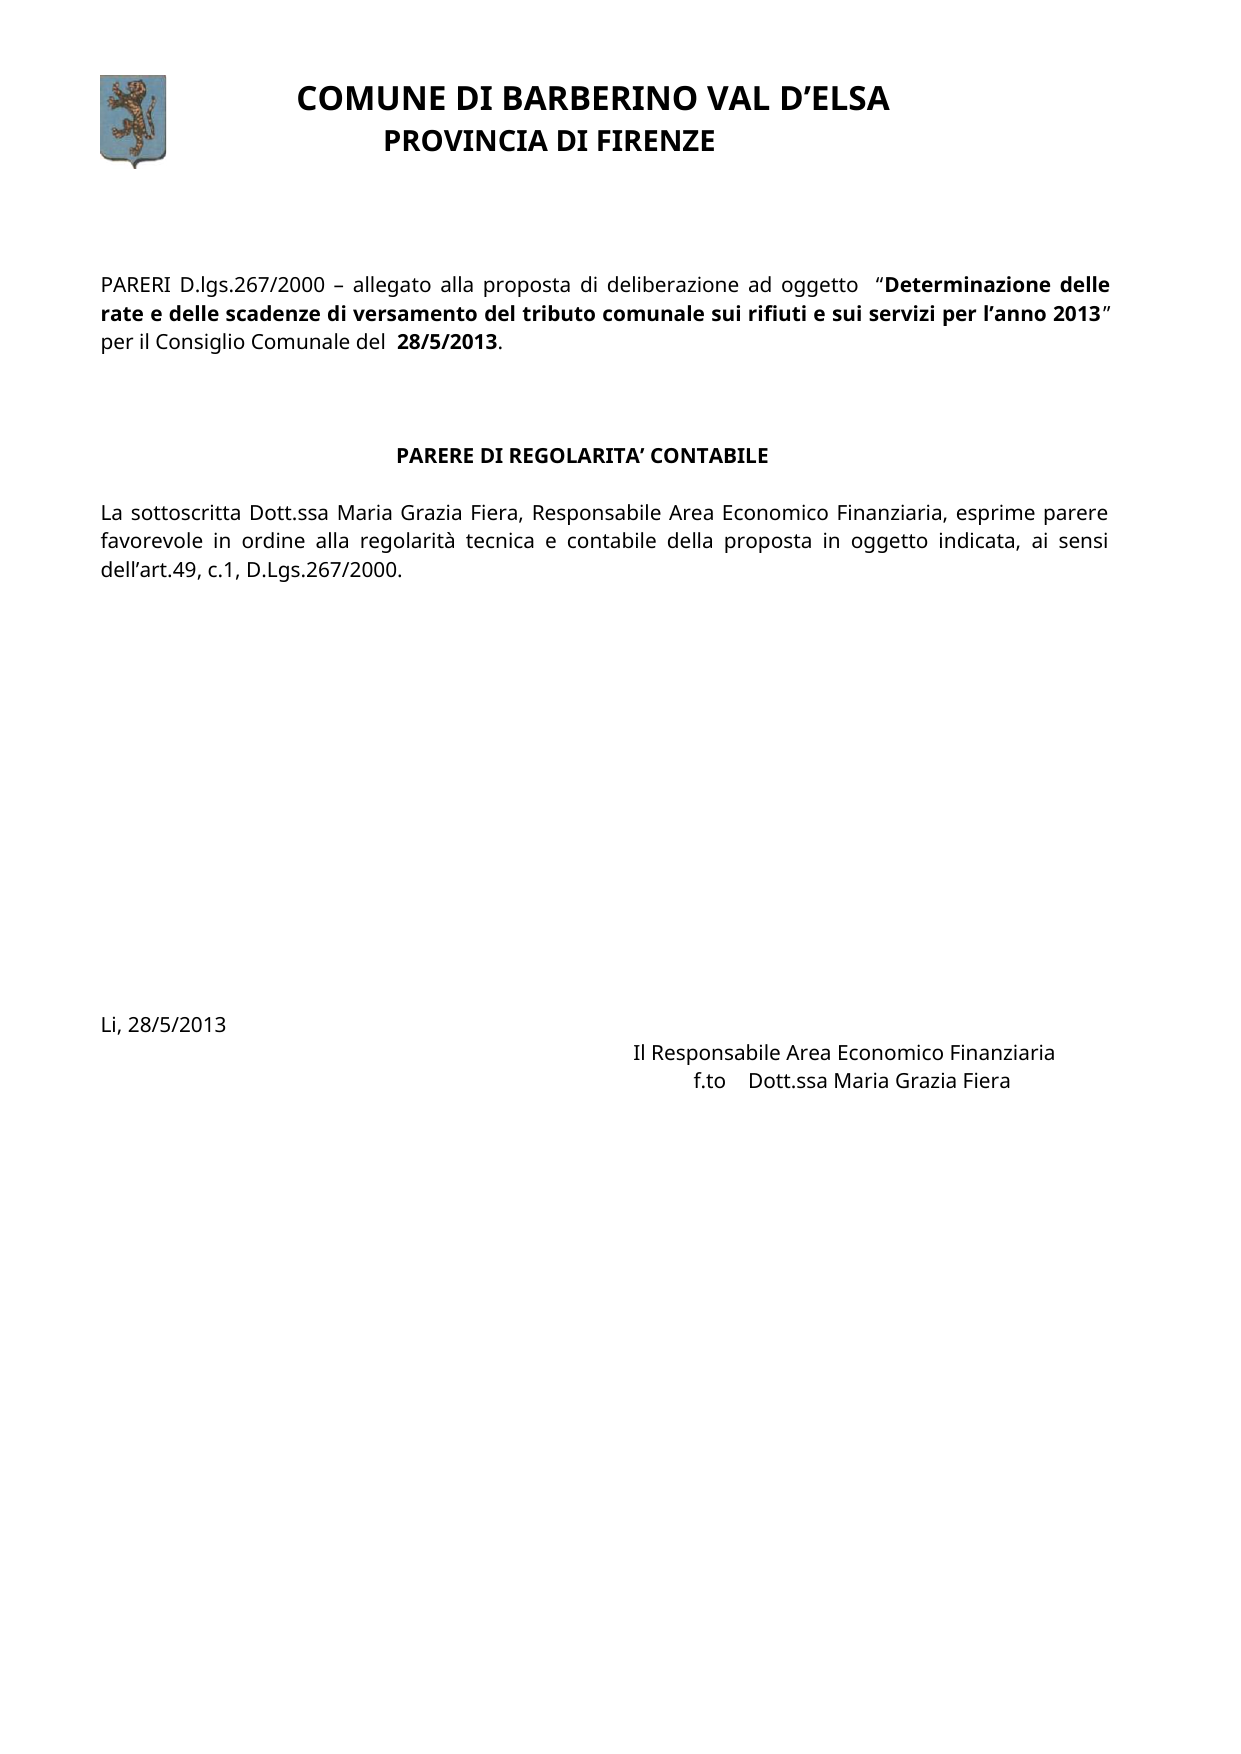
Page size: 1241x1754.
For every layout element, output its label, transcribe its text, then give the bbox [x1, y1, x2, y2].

text Li, 28/5/2013 [100, 1010, 1110, 1038]
text La sottoscritta Dott.ssa Maria Grazia Fiera, Responsabile Area Economico Finanziaria, esprime parere favorevole in ordine alla regolarità tecnica e contabile della proposta in oggetto indicata, ai sensi dell’art.49, c.1, D.Lgs.267/2000. [100, 498, 1110, 583]
text PARERI D.lgs.267/2000 – allegato alla proposta di deliberazione ad oggetto “Determinazione delle rate e delle scadenze di versamento del tributo comunale sui rifiuti e sui servizi per l’anno 2013” per il Consiglio Comunale del 28/5/2013. [100, 270, 1110, 356]
subtitle PARERE DI REGOLARITA’ CONTABILE [396, 441, 1110, 469]
picture [100, 75, 167, 169]
text Il Responsabile Area Economico Finanziaria [123, 1038, 1110, 1067]
text f.to Dott.ssa Maria Grazia Fiera [123, 1067, 1110, 1095]
